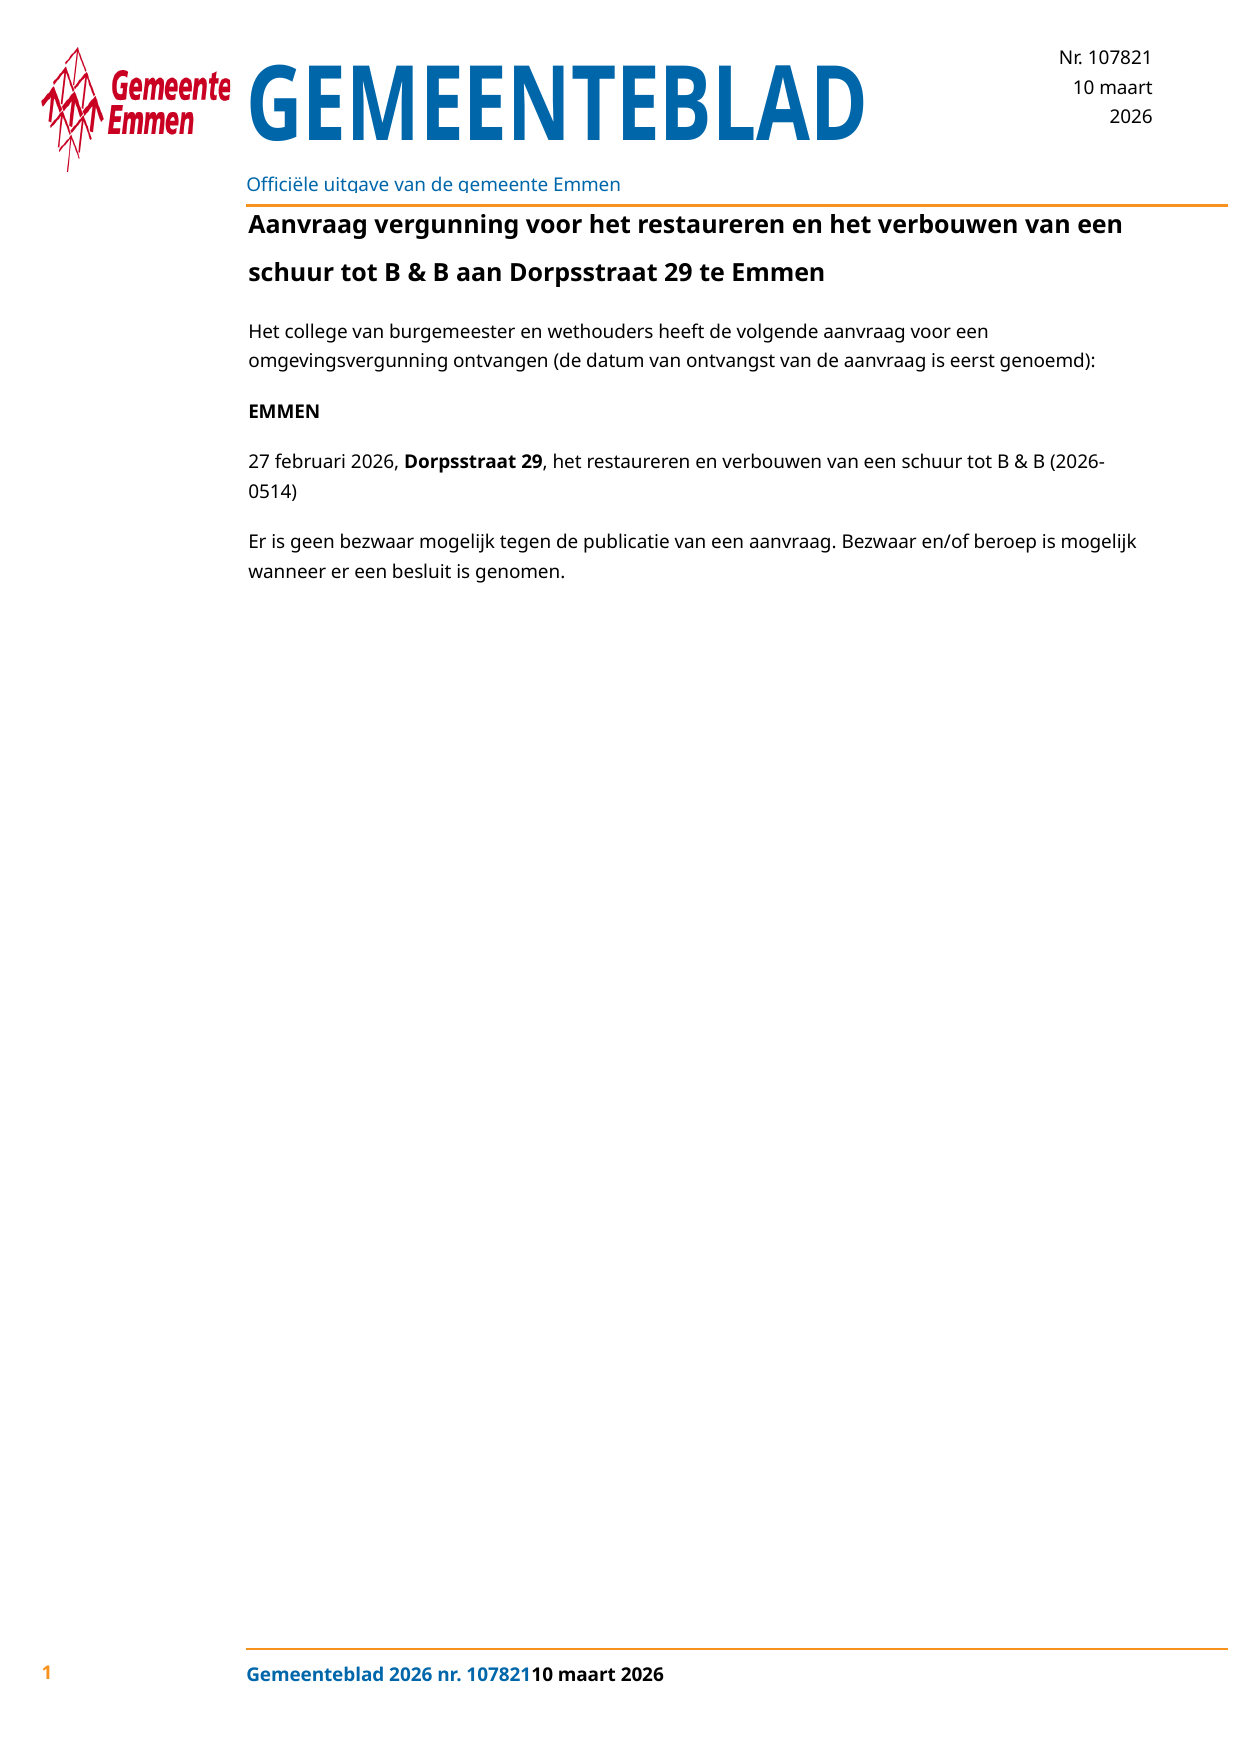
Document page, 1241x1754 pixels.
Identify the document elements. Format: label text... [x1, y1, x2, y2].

text 27 februari 2026, Dorpsstraat 29, het restaureren en verbouwen van een schuur tot B & B (2026-0514) [248, 448, 1152, 504]
text Er is geen bezwaar mogelijk tegen de publicatie van een aanvraag. Bezwaar en/of beroep is mogelijk wanneer er een besluit is genomen. [248, 528, 1152, 584]
picture [41, 47, 231, 172]
text Aanvraag vergunning voor het restaureren en het verbouwen van een schuur tot B & B aan Dorpsstraat 29 te Emmen [248, 207, 1152, 288]
text Het college van burgemeester en wethouders heeft de volgende aanvraag voor een omgevingsvergunning ontvangen (de datum van ontvangst van de aanvraag is eerst genoemd): [248, 318, 1152, 373]
text EMMEN [248, 398, 1152, 424]
